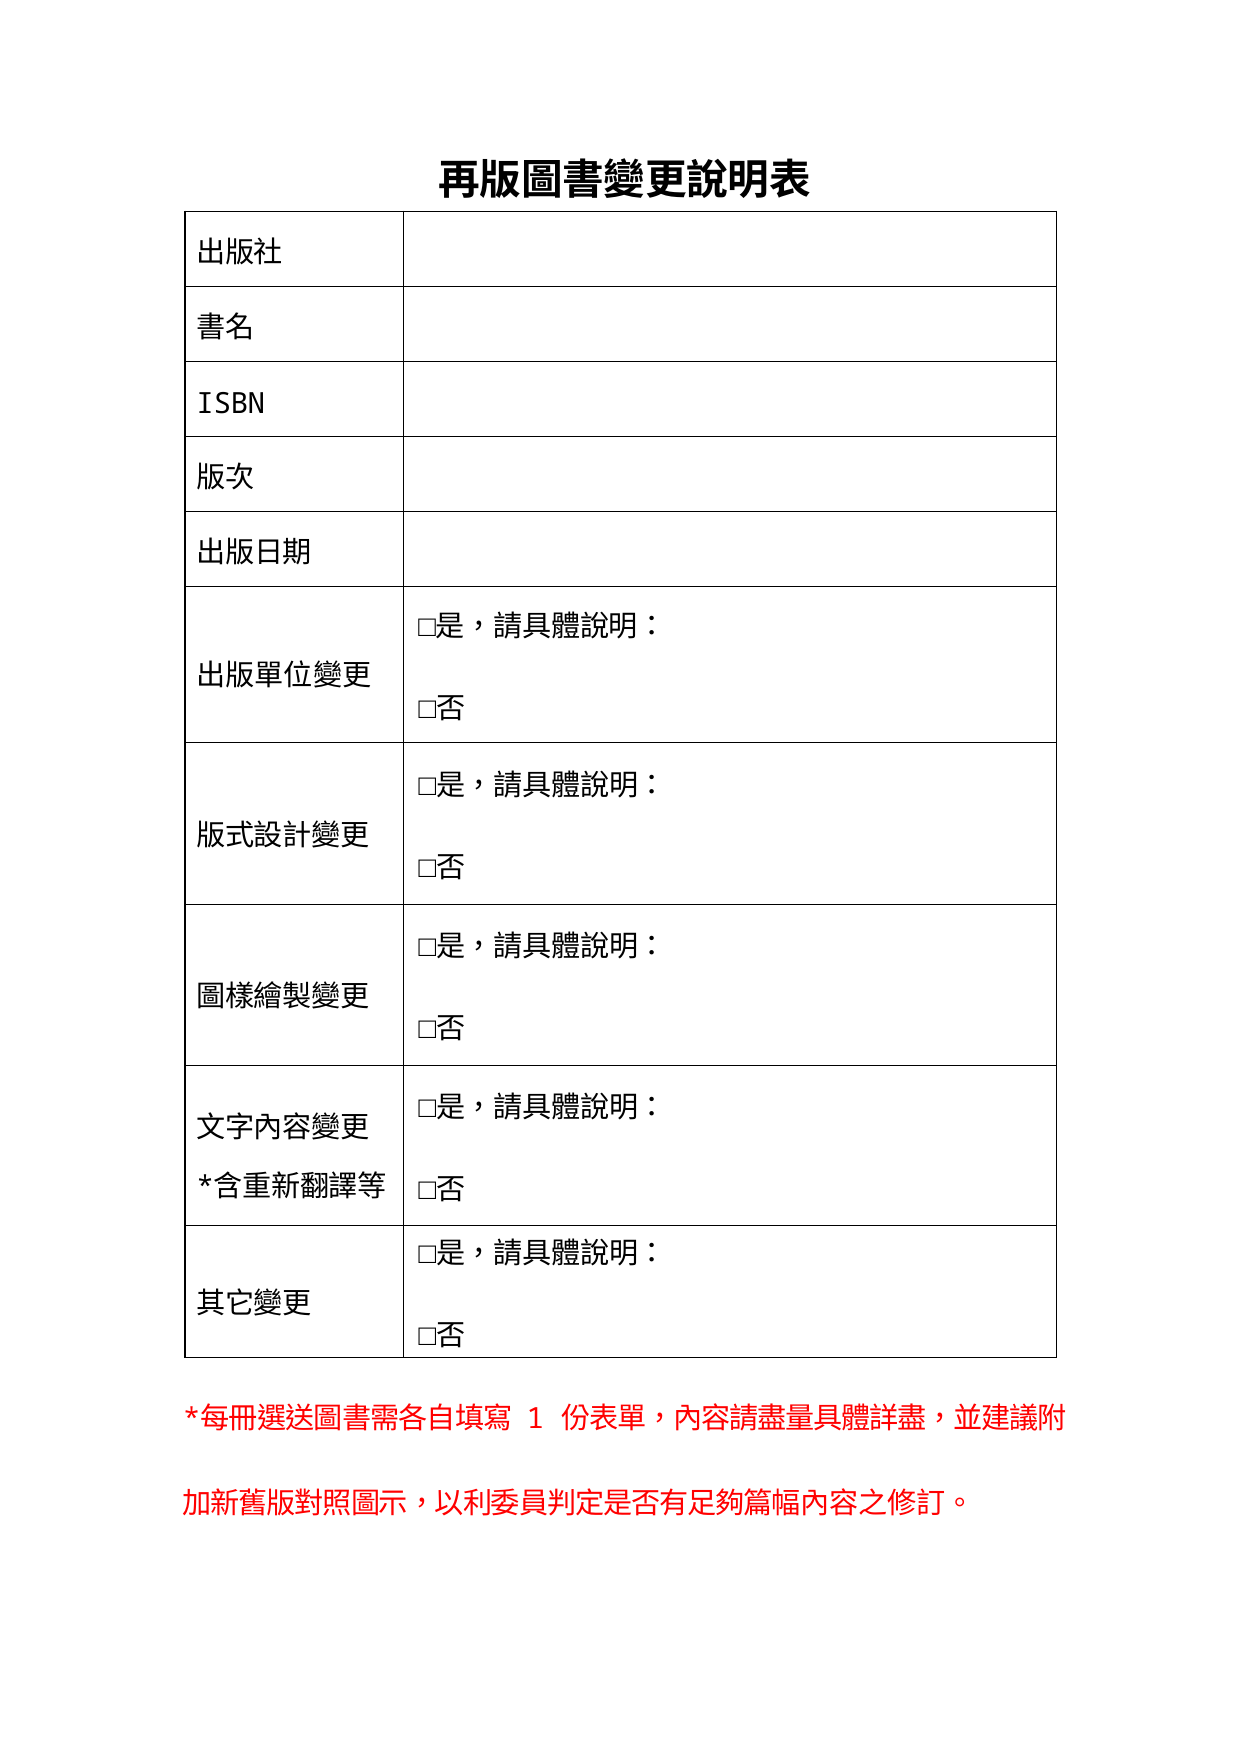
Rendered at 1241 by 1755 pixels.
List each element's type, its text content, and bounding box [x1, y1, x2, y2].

table_cell [404, 437, 1056, 511]
table_cell 出版日期 [186, 512, 403, 586]
table_cell 出版單位變更 [186, 587, 403, 742]
table_header [404, 212, 1056, 286]
table_cell 圖樣繪製變更 [186, 905, 403, 1064]
table_cell 版式設計變更 [186, 743, 403, 904]
table_cell 書名 [186, 287, 403, 361]
table_cell □是，請具體說明： □否 [404, 743, 1056, 904]
table_cell 版次 [186, 437, 403, 511]
table_cell [404, 512, 1056, 586]
table_cell ISBN [186, 362, 403, 436]
table_cell 其它變更 [186, 1226, 403, 1357]
table_cell [404, 362, 1056, 436]
table_cell □是，請具體說明： □否 [404, 905, 1056, 1064]
table_cell [404, 287, 1056, 361]
table_cell □是，請具體說明： □否 [404, 587, 1056, 742]
table_cell □是，請具體說明： □否 [404, 1226, 1056, 1357]
text *每冊選送圖書需各自填寫 1 份表單，內容請盡量具體詳盡，並建議附加新舊版對照圖示，以利委員判定是否有足夠篇幅內容之修訂。 [183, 1394, 1069, 1522]
table_cell 文字內容變更 *含重新翻譯等 [186, 1066, 403, 1225]
subtitle 再版圖書變更說明表 [64, 144, 1184, 207]
table_header 出版社 [186, 212, 403, 286]
table_cell □是，請具體說明： □否 [404, 1066, 1056, 1225]
